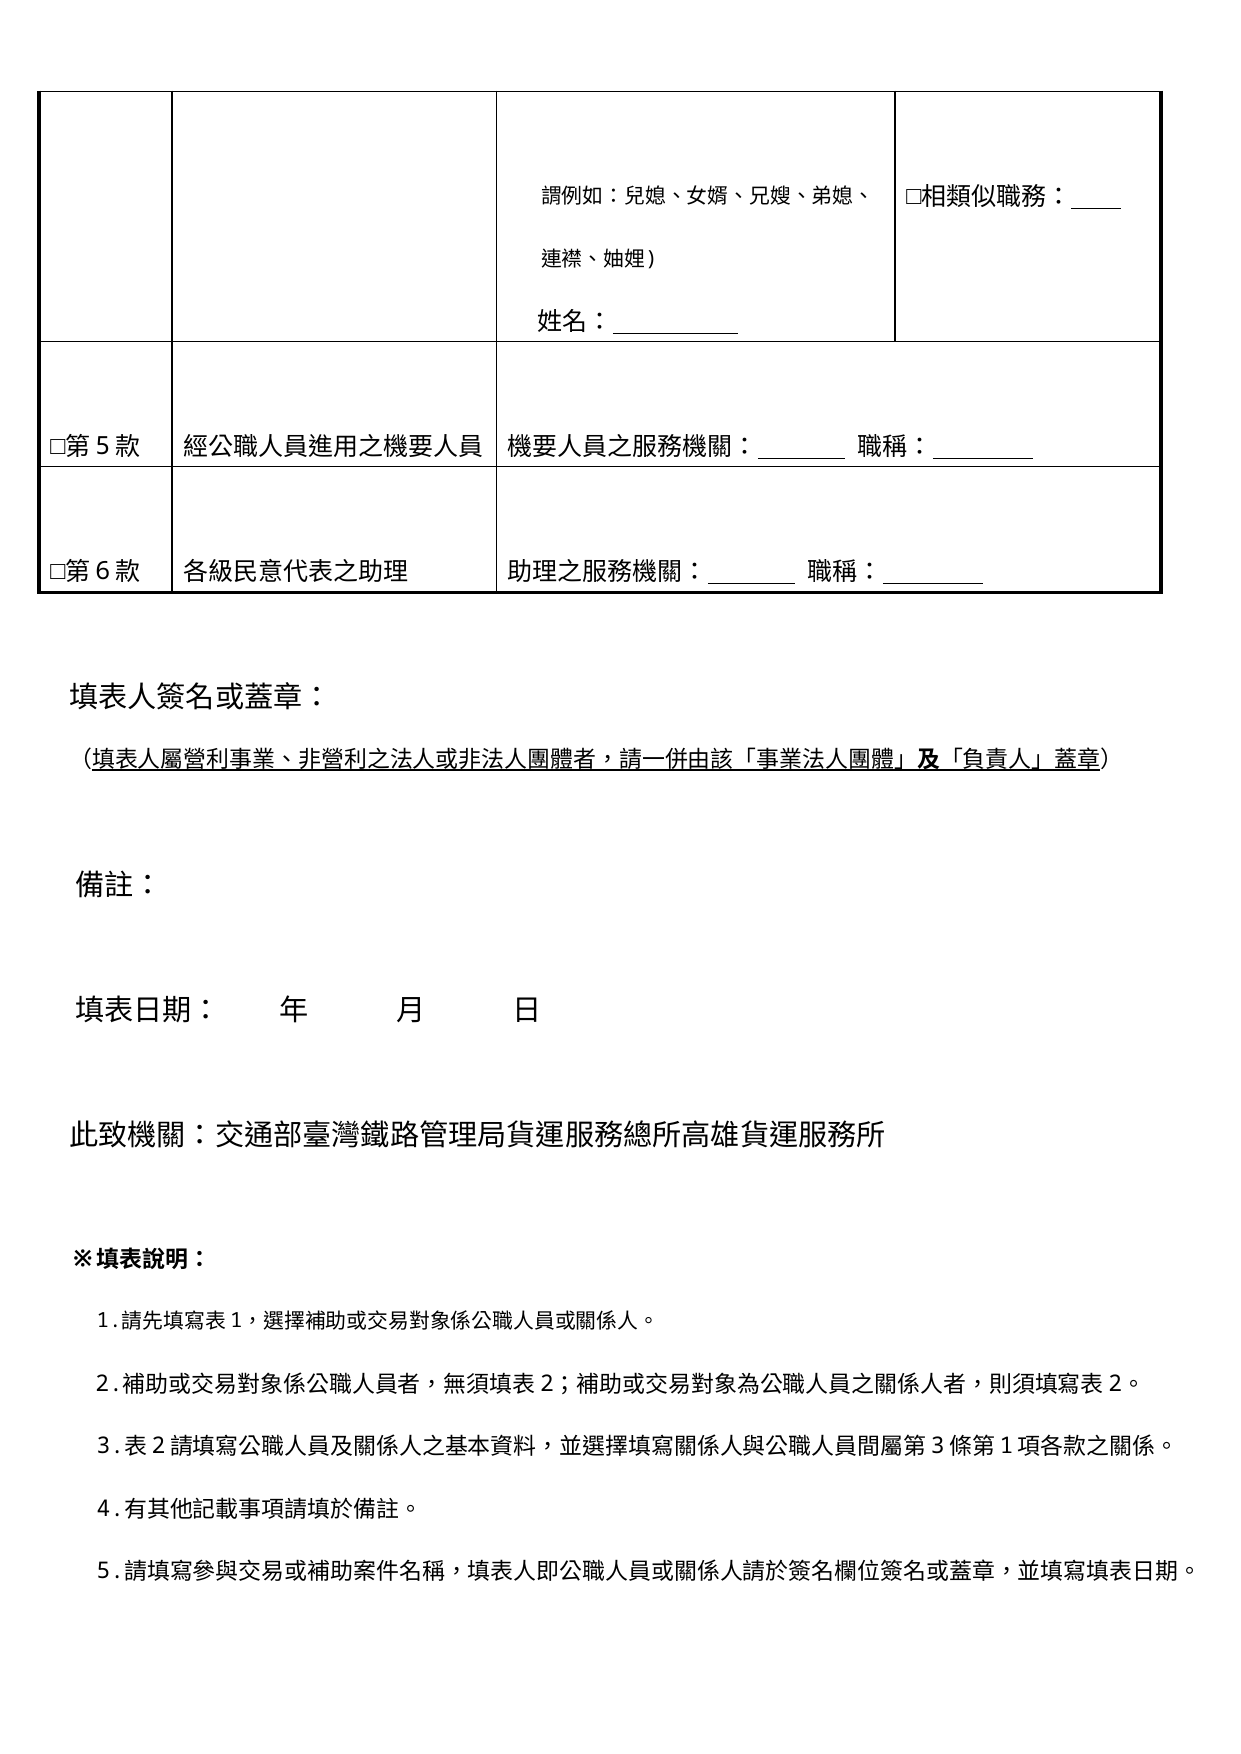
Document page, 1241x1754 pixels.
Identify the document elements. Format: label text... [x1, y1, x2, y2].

table_cell 經公職人員進用之機要人員 [173, 342, 496, 466]
text ※填表說明： [1, 1216, 1125, 1278]
text 5.請填寫參與交易或補助案件名稱，填表人即公職人員或關係人請於簽名欄位簽名或蓋章，並填寫填表日期。 [1, 1528, 1219, 1591]
text 2.補助或交易對象係公職人員者，無須填表2；補助或交易對象為公職人員之關係人者，則須填寫表2。 [1, 1341, 1219, 1403]
table_cell 助理之服務機關： 職稱： [497, 467, 1159, 591]
table_cell □第6款 [41, 467, 171, 591]
text （填表人屬營利事業、非營利之法人或非法人團體者，請一併由該「事業法人團體」及「負責人」蓋章） [1, 716, 1125, 778]
table_cell 各級民意代表之助理 [173, 467, 496, 591]
text 此致機關：交通部臺灣鐵路管理局貨運服務總所高雄貨運服務所 [1, 1091, 1125, 1153]
table_cell [41, 92, 171, 341]
table_cell 謂例如：兒媳、女婿、兄嫂、弟媳、連襟、妯娌) 姓名： [497, 92, 894, 341]
text 填表日期： 年 月 日 [1, 966, 1125, 1028]
text 1.請先填寫表1，選擇補助或交易對象係公職人員或關係人。 [1, 1278, 1219, 1341]
table_cell 機要人員之服務機關： 職稱： [497, 342, 1159, 466]
text 3.表2請填寫公職人員及關係人之基本資料，並選擇填寫關係人與公職人員間屬第3條第1項各款之關係。 [1, 1403, 1219, 1466]
text 4.有其他記載事項請填於備註。 [1, 1466, 1219, 1528]
text 填表人簽名或蓋章： [1, 653, 1125, 716]
table_cell □第5款 [41, 342, 171, 466]
table_cell [173, 92, 496, 341]
text 備註： [75, 841, 1125, 903]
table_cell □相類似職務： [896, 92, 1159, 341]
